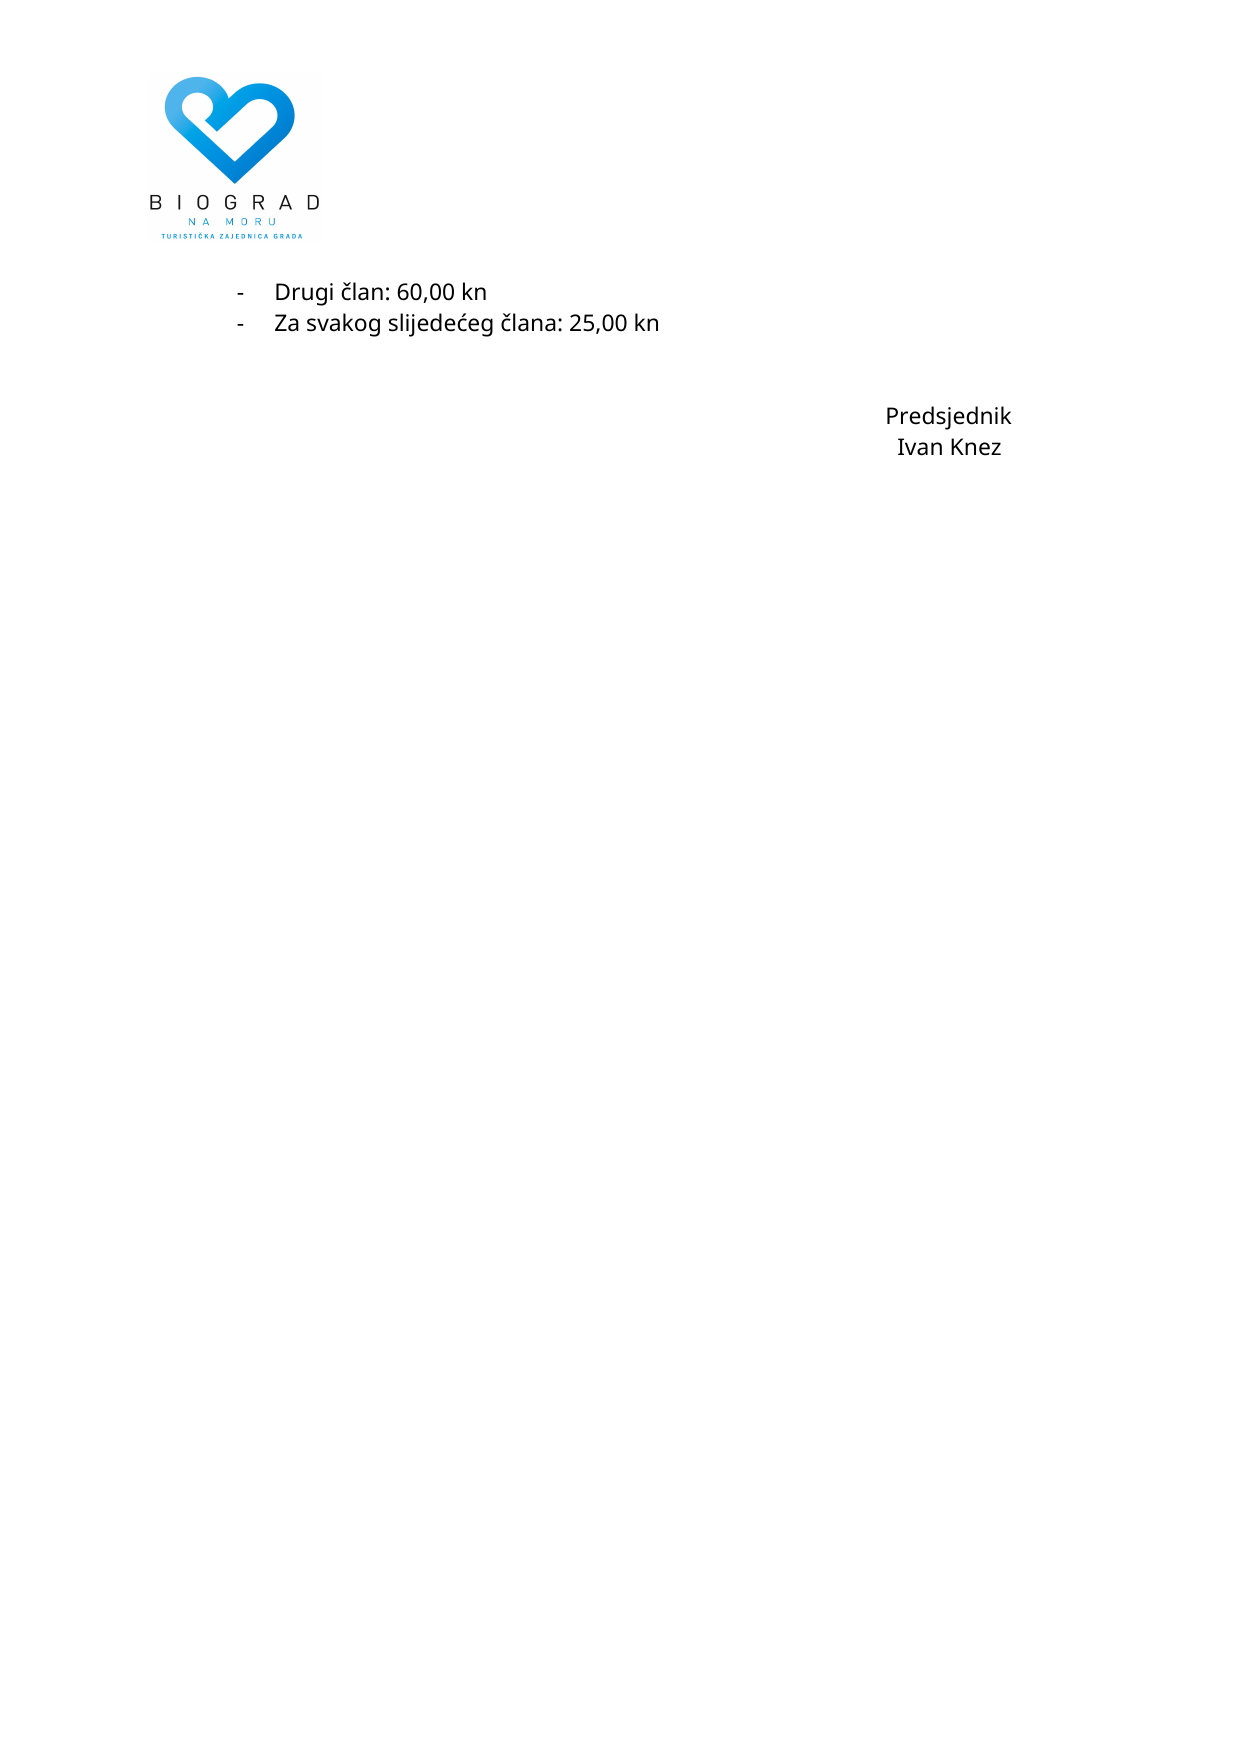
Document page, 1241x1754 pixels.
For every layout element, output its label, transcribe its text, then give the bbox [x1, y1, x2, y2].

text Ivan Knez [148, 431, 1093, 462]
list Drugi član: 60,00 kn [237, 276, 1093, 307]
text Predsjednik [148, 400, 1093, 431]
list Za svakog slijedećeg člana: 25,00 kn [237, 307, 1093, 338]
